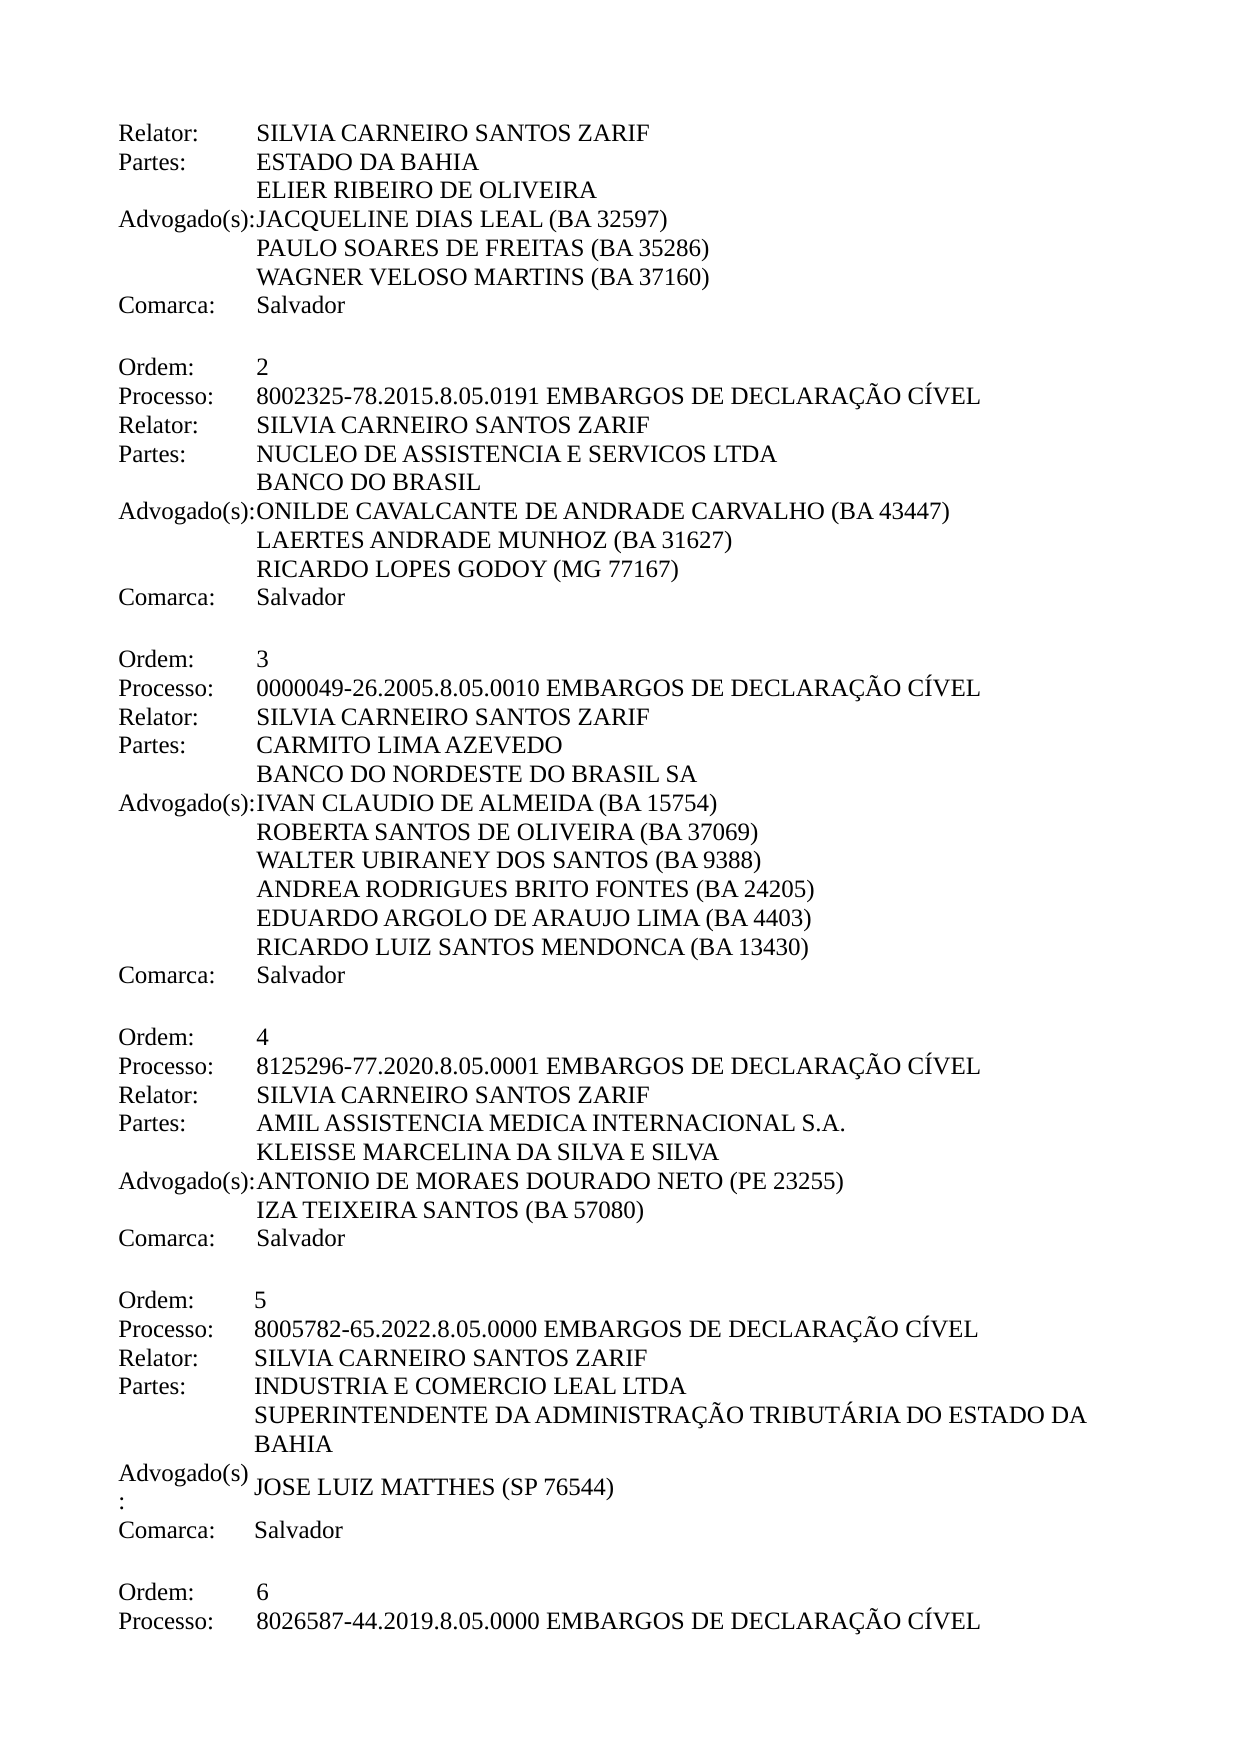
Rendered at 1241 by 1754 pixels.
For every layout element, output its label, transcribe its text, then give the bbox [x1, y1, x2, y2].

table_cell Partes: [118, 439, 256, 467]
table_cell [118, 903, 256, 932]
table_cell Partes: [118, 147, 256, 176]
table_cell BANCO DO NORDESTE DO BRASIL SA [256, 759, 984, 788]
table_cell SILVIA CARNEIRO SANTOS ZARIF [256, 118, 984, 147]
table_cell Comarca: [118, 291, 256, 319]
table_cell 8125296-77.2020.8.05.0001 EMBARGOS DE DECLARAÇÃO CÍVEL [256, 1051, 984, 1080]
table_cell RICARDO LUIZ SANTOS MENDONCA (BA 13430) [256, 932, 984, 960]
table_cell [118, 554, 256, 582]
table_cell [118, 233, 256, 262]
table_cell Processo: [118, 381, 256, 410]
table_cell Advogado(s): [118, 496, 256, 525]
table_header Ordem: [118, 1022, 256, 1051]
table_cell IVAN CLAUDIO DE ALMEIDA (BA 15754) [256, 788, 984, 817]
table_cell KLEISSE MARCELINA DA SILVA E SILVA [256, 1137, 984, 1166]
table_cell Processo: [118, 673, 256, 702]
table_cell SILVIA CARNEIRO SANTOS ZARIF [256, 410, 984, 439]
table_cell PAULO SOARES DE FREITAS (BA 35286) [256, 233, 984, 262]
table_cell 8005782-65.2022.8.05.0000 EMBARGOS DE DECLARAÇÃO CÍVEL [254, 1314, 1122, 1343]
table_header 4 [256, 1022, 984, 1051]
table_cell [118, 759, 256, 788]
table_cell [118, 1195, 256, 1223]
table_cell Advogado(s): [118, 1458, 254, 1515]
table_cell [118, 932, 256, 960]
table_header Ordem: [118, 1577, 256, 1606]
table_cell [118, 1137, 256, 1166]
table_header 2 [256, 353, 984, 381]
table_cell 0000049-26.2005.8.05.0010 EMBARGOS DE DECLARAÇÃO CÍVEL [256, 673, 984, 702]
table_cell IZA TEIXEIRA SANTOS (BA 57080) [256, 1195, 984, 1223]
table_header Ordem: [118, 1285, 254, 1314]
table_cell RICARDO LOPES GODOY (MG 77167) [256, 554, 984, 582]
table_cell SILVIA CARNEIRO SANTOS ZARIF [254, 1343, 1122, 1371]
table_cell Comarca: [118, 1224, 256, 1252]
table_cell [118, 176, 256, 204]
table_header 5 [254, 1285, 1122, 1314]
table_cell Advogado(s): [118, 1166, 256, 1195]
table_cell Advogado(s): [118, 788, 256, 817]
table_cell Salvador [256, 960, 984, 989]
table_cell ROBERTA SANTOS DE OLIVEIRA (BA 37069) [256, 817, 984, 845]
table_cell Comarca: [118, 960, 256, 989]
table_cell INDUSTRIA E COMERCIO LEAL LTDA [254, 1371, 1122, 1400]
table_cell [118, 817, 256, 845]
table_cell ELIER RIBEIRO DE OLIVEIRA [256, 176, 984, 204]
table_cell 8002325-78.2015.8.05.0191 EMBARGOS DE DECLARAÇÃO CÍVEL [256, 381, 984, 410]
table_header Ordem: [118, 353, 256, 381]
table_cell Partes: [118, 730, 256, 759]
table_cell Relator: [118, 1343, 254, 1371]
table_cell SILVIA CARNEIRO SANTOS ZARIF [256, 1080, 984, 1108]
table_cell NUCLEO DE ASSISTENCIA E SERVICOS LTDA [256, 439, 984, 467]
table_cell Salvador [256, 583, 984, 611]
table_cell EDUARDO ARGOLO DE ARAUJO LIMA (BA 4403) [256, 903, 984, 932]
table_cell ONILDE CAVALCANTE DE ANDRADE CARVALHO (BA 43447) [256, 496, 984, 525]
table_cell [118, 525, 256, 554]
table_header Ordem: [118, 644, 256, 673]
table_cell Relator: [118, 410, 256, 439]
table_cell JOSE LUIZ MATTHES (SP 76544) [254, 1458, 1122, 1515]
table_cell AMIL ASSISTENCIA MEDICA INTERNACIONAL S.A. [256, 1109, 984, 1137]
table_cell Advogado(s): [118, 204, 256, 233]
table_cell [118, 845, 256, 874]
table_cell SILVIA CARNEIRO SANTOS ZARIF [256, 702, 984, 730]
table_cell [118, 1400, 254, 1458]
table_cell ESTADO DA BAHIA [256, 147, 984, 176]
table_cell BANCO DO BRASIL [256, 468, 984, 496]
table_cell Salvador [254, 1515, 1122, 1544]
table_cell Relator: [118, 118, 256, 147]
table_cell Processo: [118, 1606, 256, 1634]
table_cell Relator: [118, 1080, 256, 1108]
table_header 3 [256, 644, 984, 673]
table_cell Salvador [256, 1224, 984, 1252]
table_cell [118, 262, 256, 291]
table_cell Processo: [118, 1314, 254, 1343]
table_cell 8026587-44.2019.8.05.0000 EMBARGOS DE DECLARAÇÃO CÍVEL [256, 1606, 984, 1634]
table_cell [118, 874, 256, 903]
table_cell SUPERINTENDENTE DA ADMINISTRAÇÃO TRIBUTÁRIA DO ESTADO DA BAHIA [254, 1400, 1122, 1458]
table_header 6 [256, 1577, 984, 1606]
table_cell Comarca: [118, 1515, 254, 1544]
table_cell Processo: [118, 1051, 256, 1080]
table_cell Comarca: [118, 583, 256, 611]
table_cell Relator: [118, 702, 256, 730]
table_cell ANTONIO DE MORAES DOURADO NETO (PE 23255) [256, 1166, 984, 1195]
table_cell ANDREA RODRIGUES BRITO FONTES (BA 24205) [256, 874, 984, 903]
table_cell [118, 468, 256, 496]
table_cell LAERTES ANDRADE MUNHOZ (BA 31627) [256, 525, 984, 554]
table_cell WALTER UBIRANEY DOS SANTOS (BA 9388) [256, 845, 984, 874]
table_cell CARMITO LIMA AZEVEDO [256, 730, 984, 759]
table_cell WAGNER VELOSO MARTINS (BA 37160) [256, 262, 984, 291]
table_cell Partes: [118, 1109, 256, 1137]
table_cell Partes: [118, 1371, 254, 1400]
table_cell Salvador [256, 291, 984, 319]
table_cell JACQUELINE DIAS LEAL (BA 32597) [256, 204, 984, 233]
